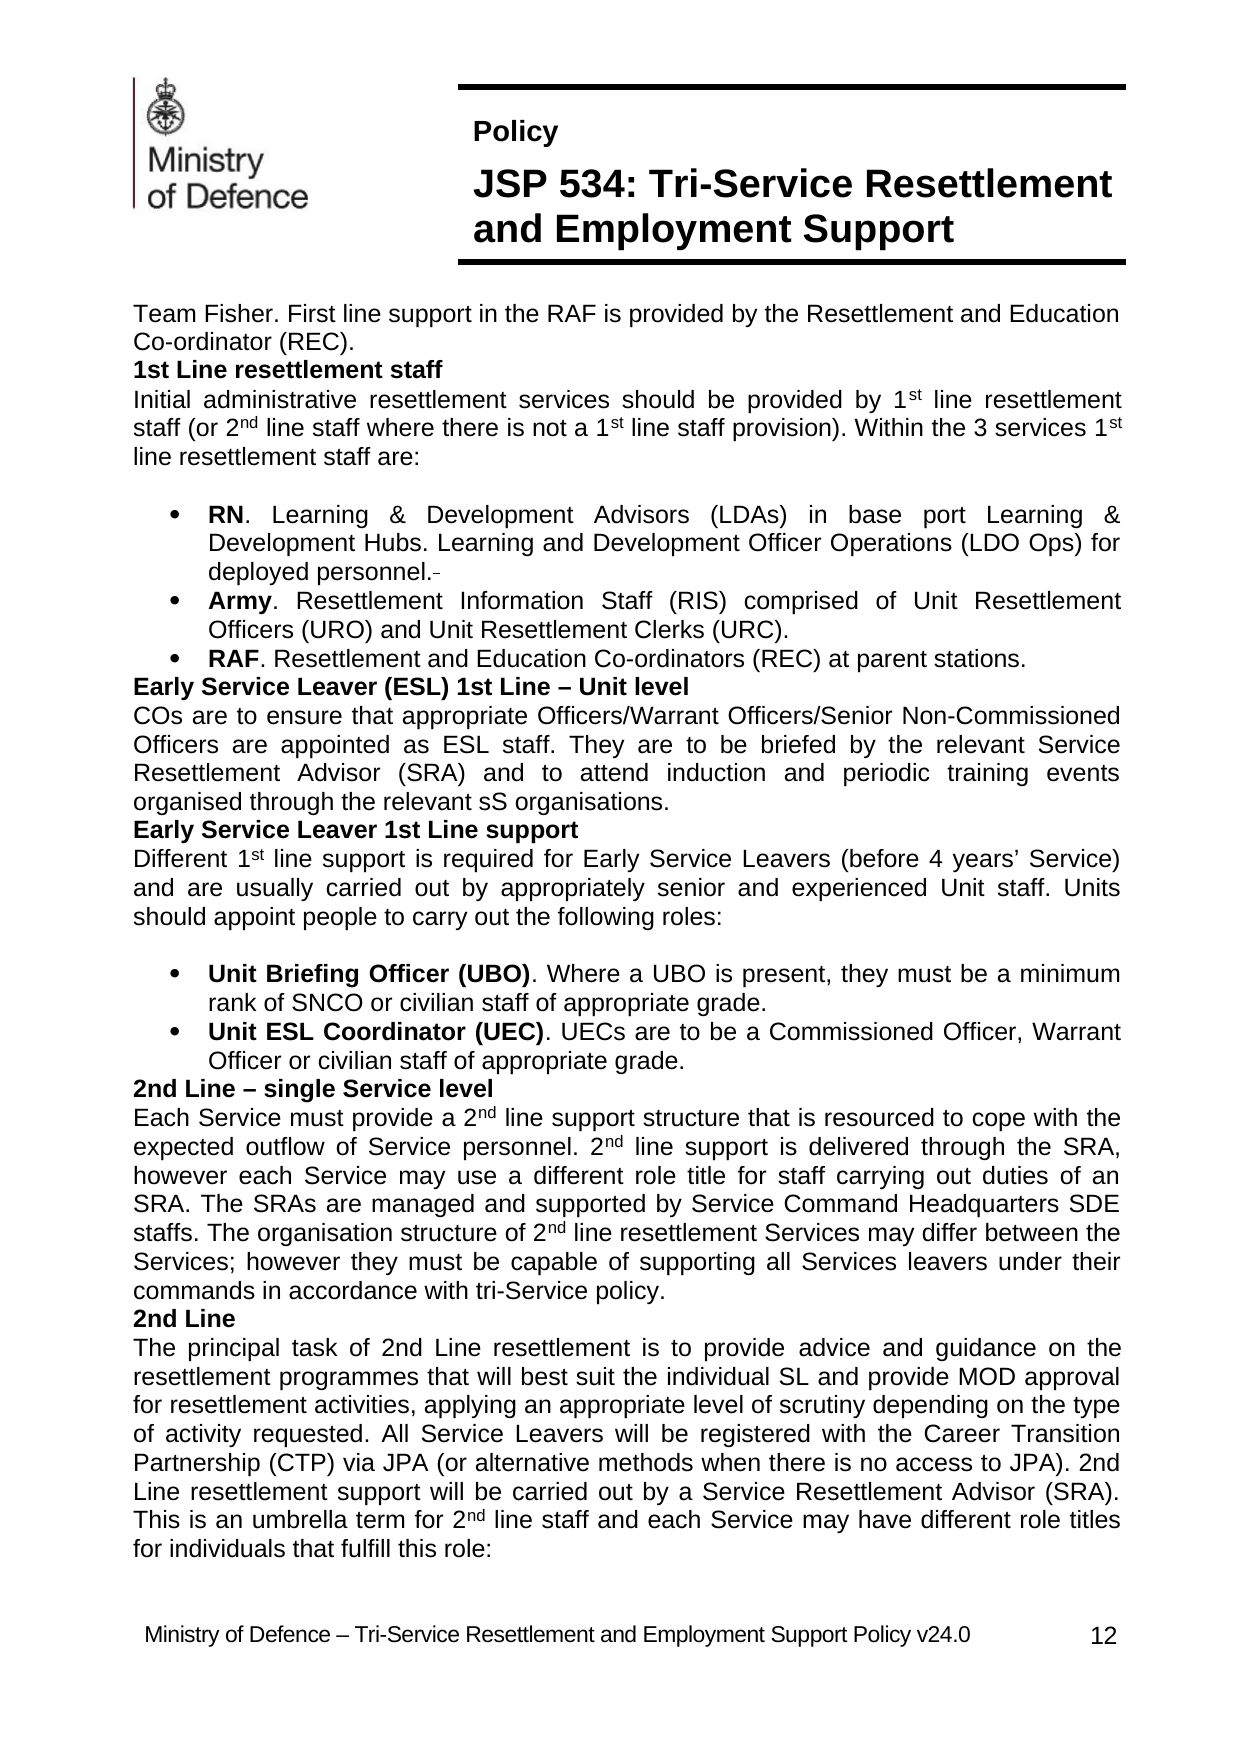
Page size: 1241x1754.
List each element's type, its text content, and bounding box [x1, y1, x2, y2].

list RN. Learning & Development Advisors (LDAs) in base port Learning & Development Hubs. Learning and Development Officer Operations (LDO Ops) for deployed personnel. [170, 499, 1122, 586]
list Unit Briefing Officer (UBO). Where a UBO is present, they must be a minimum rank of SNCO or civilian staff of appropriate grade. [170, 959, 1122, 1017]
list Unit ESL Coordinator (UEC). UECs are to be a Commissioned Officer, Warrant Officer or civilian staff of appropriate grade. [170, 1017, 1122, 1075]
subtitle 1st Line resettlement staff [133, 356, 1122, 384]
subtitle 2nd Line – single Service level [133, 1075, 1122, 1103]
list Army. Resettlement Information Staff (RIS) comprised of Unit Resettlement Officers (URO) and Unit Resettlement Clerks (URC). [170, 586, 1122, 643]
text Different 1st line support is required for Early Service Leavers (before 4 years’ Service) and are usually carried out by appropriately senior and experienced Unit staff. Units should appoint people to carry out the following roles: [133, 844, 1122, 931]
text Team Fisher. First line support in the RAF is provided by the Resettlement and Education Co-ordinator (REC). [133, 298, 1122, 356]
subtitle 2nd Line [133, 1304, 1122, 1333]
list RAF. Resettlement and Education Co-ordinators (REC) at parent stations. [170, 643, 1122, 672]
text COs are to ensure that appropriate Officers/Warrant Officers/Senior Non-Commissioned Officers are appointed as ESL staff. They are to be briefed by the relevant Service Resettlement Advisor (SRA) and to attend induction and periodic training events organised through the relevant sS organisations. [133, 701, 1122, 816]
subtitle Early Service Leaver (ESL) 1st Line – Unit level [133, 672, 1122, 701]
text The principal task of 2nd Line resettlement is to provide advice and guidance on the resettlement programmes that will best suit the individual SL and provide MOD approval for resettlement activities, applying an appropriate level of scrutiny depending on the type of activity requested. All Service Leavers will be registered with the Career Transition Partnership (CTP) via JPA (or alternative methods when there is no access to JPA). 2nd Line resettlement support will be carried out by a Service Resettlement Advisor (SRA). This is an umbrella term for 2nd line staff and each Service may have different role titles for individuals that fulfill this role: [133, 1333, 1122, 1563]
text Initial administrative resettlement services should be provided by 1st line resettlement staff (or 2nd line staff where there is not a 1st line staff provision). Within the 3 services 1st line resettlement staff are: [133, 384, 1122, 471]
subtitle Early Service Leaver 1st Line support [133, 816, 1122, 844]
text Each Service must provide a 2nd line support structure that is resourced to cope with the expected outflow of Service personnel. 2nd line support is delivered through the SRA, however each Service may use a different role title for staff carrying out duties of an SRA. The SRAs are managed and supported by Service Command Headquarters SDE staffs. The organisation structure of 2nd line resettlement Services may differ between the Services; however they must be capable of supporting all Services leavers under their commands in accordance with tri-Service policy. [133, 1103, 1122, 1304]
